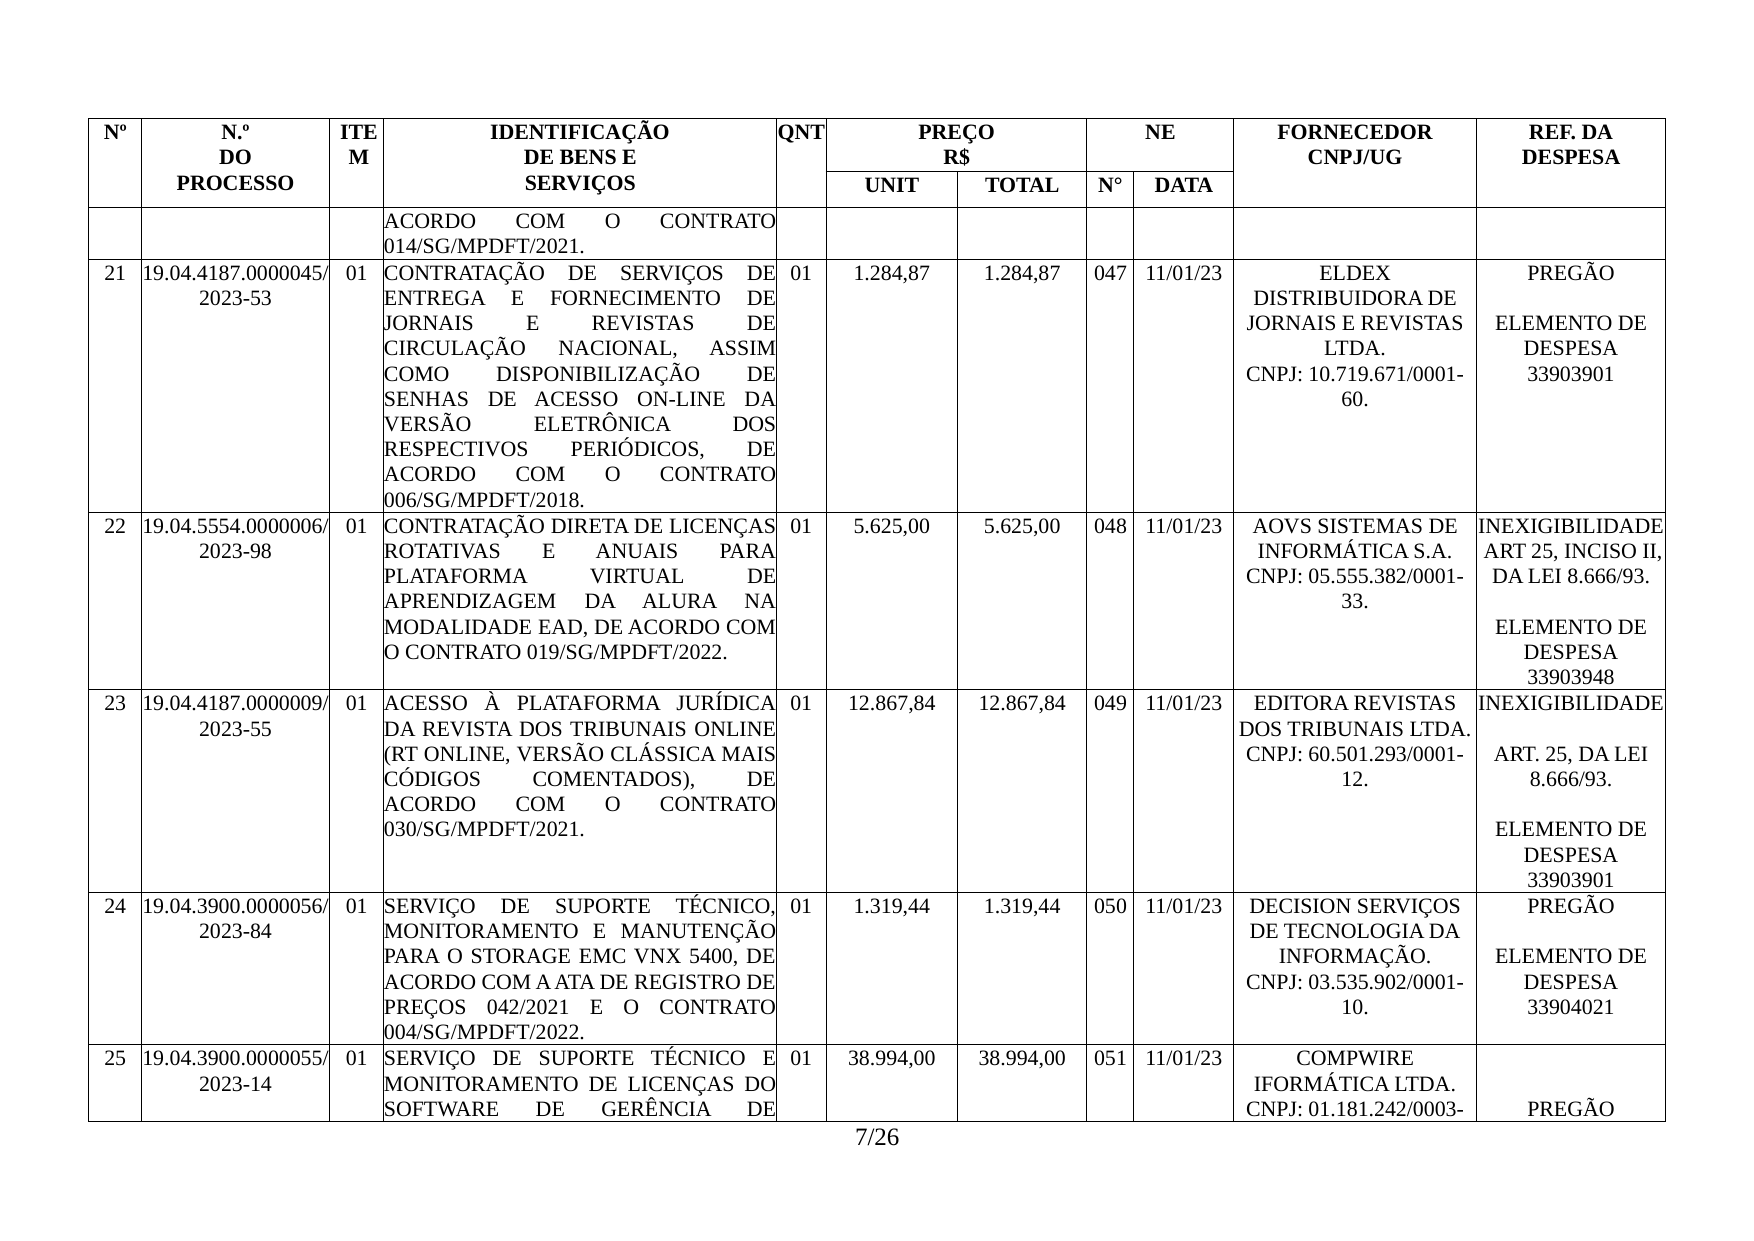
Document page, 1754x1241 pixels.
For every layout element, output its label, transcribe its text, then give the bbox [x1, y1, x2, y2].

table_cell 1.319,44 [958, 893, 1086, 1044]
table_cell [827, 208, 957, 259]
table_cell TOTAL [958, 172, 1086, 207]
table_header NE [1087, 119, 1233, 171]
table_cell UNIT [827, 172, 957, 207]
table_cell DECISION SERVIÇOS DE TECNOLOGIA DA INFORMAÇÃO. CNPJ: 03.535.902/0001-10. [1234, 893, 1476, 1044]
table_header ITEM [330, 119, 383, 207]
table_cell 11/01/23 [1134, 1045, 1233, 1121]
table_cell [1087, 208, 1133, 259]
table_cell 19.04.4187.0000045/2023-53 [142, 260, 329, 512]
table_cell 01 [777, 690, 826, 892]
table_cell 049 [1087, 690, 1133, 892]
table_cell COMPWIRE IFORMÁTICA LTDA. CNPJ: 01.181.242/0003- [1234, 1045, 1476, 1121]
table_cell 01 [330, 690, 383, 892]
table_cell 01 [777, 893, 826, 1044]
table_cell 051 [1087, 1045, 1133, 1121]
table_cell 01 [330, 513, 383, 689]
table_cell 25 [89, 1045, 141, 1121]
table_cell 1.284,87 [958, 260, 1086, 512]
table_cell EDITORA REVISTAS DOS TRIBUNAIS LTDA. CNPJ: 60.501.293/0001-12. [1234, 690, 1476, 892]
table_cell CONTRATAÇÃO DIRETA DE LICENÇAS ROTATIVAS E ANUAIS PARA PLATAFORMA VIRTUAL DE APRENDIZAGEM DA ALURA NA MODALIDADE EAD, DE ACORDO COM O CONTRATO 019/SG/MPDFT/2022. [384, 513, 776, 689]
table_cell [330, 208, 383, 259]
table_header N.º DO PROCESSO [142, 119, 329, 207]
table_cell 38.994,00 [827, 1045, 957, 1121]
table_cell 01 [330, 260, 383, 512]
table_cell 048 [1087, 513, 1133, 689]
table_cell 047 [1087, 260, 1133, 512]
table_cell 5.625,00 [958, 513, 1086, 689]
table_cell ELDEX DISTRIBUIDORA DE JORNAIS E REVISTAS LTDA. CNPJ: 10.719.671/0001-60. [1234, 260, 1476, 512]
table_cell [958, 208, 1086, 259]
table_cell PREGÃO ELEMENTO DE DESPESA 33903901 [1477, 260, 1665, 512]
table_cell 24 [89, 893, 141, 1044]
table_cell INEXIGIBILIDADE ART. 25, DA LEI 8.666/93. ELEMENTO DE DESPESA 33903901 [1477, 690, 1665, 892]
table_cell [1477, 208, 1665, 259]
table_cell ACESSO À PLATAFORMA JURÍDICA DA REVISTA DOS TRIBUNAIS ONLINE (RT ONLINE, VERSÃO CLÁSSICA MAIS CÓDIGOS COMENTADOS), DE ACORDO COM O CONTRATO 030/SG/MPDFT/2021. [384, 690, 776, 892]
table_cell 11/01/23 [1134, 893, 1233, 1044]
table_cell 38.994,00 [958, 1045, 1086, 1121]
table_header IDENTIFICAÇÃO DE BENS E SERVIÇOS [384, 119, 776, 207]
table_cell [1234, 208, 1476, 259]
table_cell AOVS SISTEMAS DE INFORMÁTICA S.A. CNPJ: 05.555.382/0001-33. [1234, 513, 1476, 689]
table_cell 12.867,84 [827, 690, 957, 892]
table_cell SERVIÇO DE SUPORTE TÉCNICO E MONITORAMENTO DE LICENÇAS DO SOFTWARE DE GERÊNCIA DE [384, 1045, 776, 1121]
table_cell 19.04.4187.0000009/2023-55 [142, 690, 329, 892]
table_cell 01 [777, 260, 826, 512]
table_cell 5.625,00 [827, 513, 957, 689]
table_cell N° [1087, 172, 1133, 207]
table_cell 01 [777, 513, 826, 689]
table_cell 1.284,87 [827, 260, 957, 512]
table_header PREÇO R$ [827, 119, 1086, 171]
table_cell [1134, 208, 1233, 259]
table_cell 19.04.3900.0000056/2023-84 [142, 893, 329, 1044]
table_cell ACORDO COM O CONTRATO 014/SG/MPDFT/2021. [384, 208, 776, 259]
table_cell CONTRATAÇÃO DE SERVIÇOS DE ENTREGA E FORNECIMENTO DE JORNAIS E REVISTAS DE CIRCULAÇÃO NACIONAL, ASSIM COMO DISPONIBILIZAÇÃO DE SENHAS DE ACESSO ON-LINE DA VERSÃO ELETRÔNICA DOS RESPECTIVOS PERIÓDICOS, DE ACORDO COM O CONTRATO 006/SG/MPDFT/2018. [384, 260, 776, 512]
table_cell [89, 208, 141, 259]
table_cell 11/01/23 [1134, 513, 1233, 689]
table_cell 23 [89, 690, 141, 892]
table_cell 11/01/23 [1134, 690, 1233, 892]
table_header Nº [89, 119, 141, 207]
table_header FORNECEDOR CNPJ/UG [1234, 119, 1476, 207]
table_cell 19.04.5554.0000006/2023-98 [142, 513, 329, 689]
table_header REF. DA DESPESA [1477, 119, 1665, 207]
table_cell 19.04.3900.0000055/2023-14 [142, 1045, 329, 1121]
table_cell PREGÃO ELEMENTO DE DESPESA 33904021 [1477, 893, 1665, 1044]
table_cell [142, 208, 329, 259]
table_cell 01 [330, 893, 383, 1044]
table_cell 21 [89, 260, 141, 512]
table_cell 12.867,84 [958, 690, 1086, 892]
table_cell SERVIÇO DE SUPORTE TÉCNICO, MONITORAMENTO E MANUTENÇÃO PARA O STORAGE EMC VNX 5400, DE ACORDO COM A ATA DE REGISTRO DE PREÇOS 042/2021 E O CONTRATO 004/SG/MPDFT/2022. [384, 893, 776, 1044]
table_cell [777, 208, 826, 259]
table_cell 050 [1087, 893, 1133, 1044]
table_cell INEXIGIBILIDADE ART 25, INCISO II, DA LEI 8.666/93. ELEMENTO DE DESPESA 33903948 [1477, 513, 1665, 689]
table_cell 01 [777, 1045, 826, 1121]
table_cell 1.319,44 [827, 893, 957, 1044]
table_cell DATA [1134, 172, 1233, 207]
table_header QNT [777, 119, 826, 207]
table_cell 11/01/23 [1134, 260, 1233, 512]
table_cell PREGÃO [1477, 1045, 1665, 1121]
table_cell 01 [330, 1045, 383, 1121]
table_cell 22 [89, 513, 141, 689]
